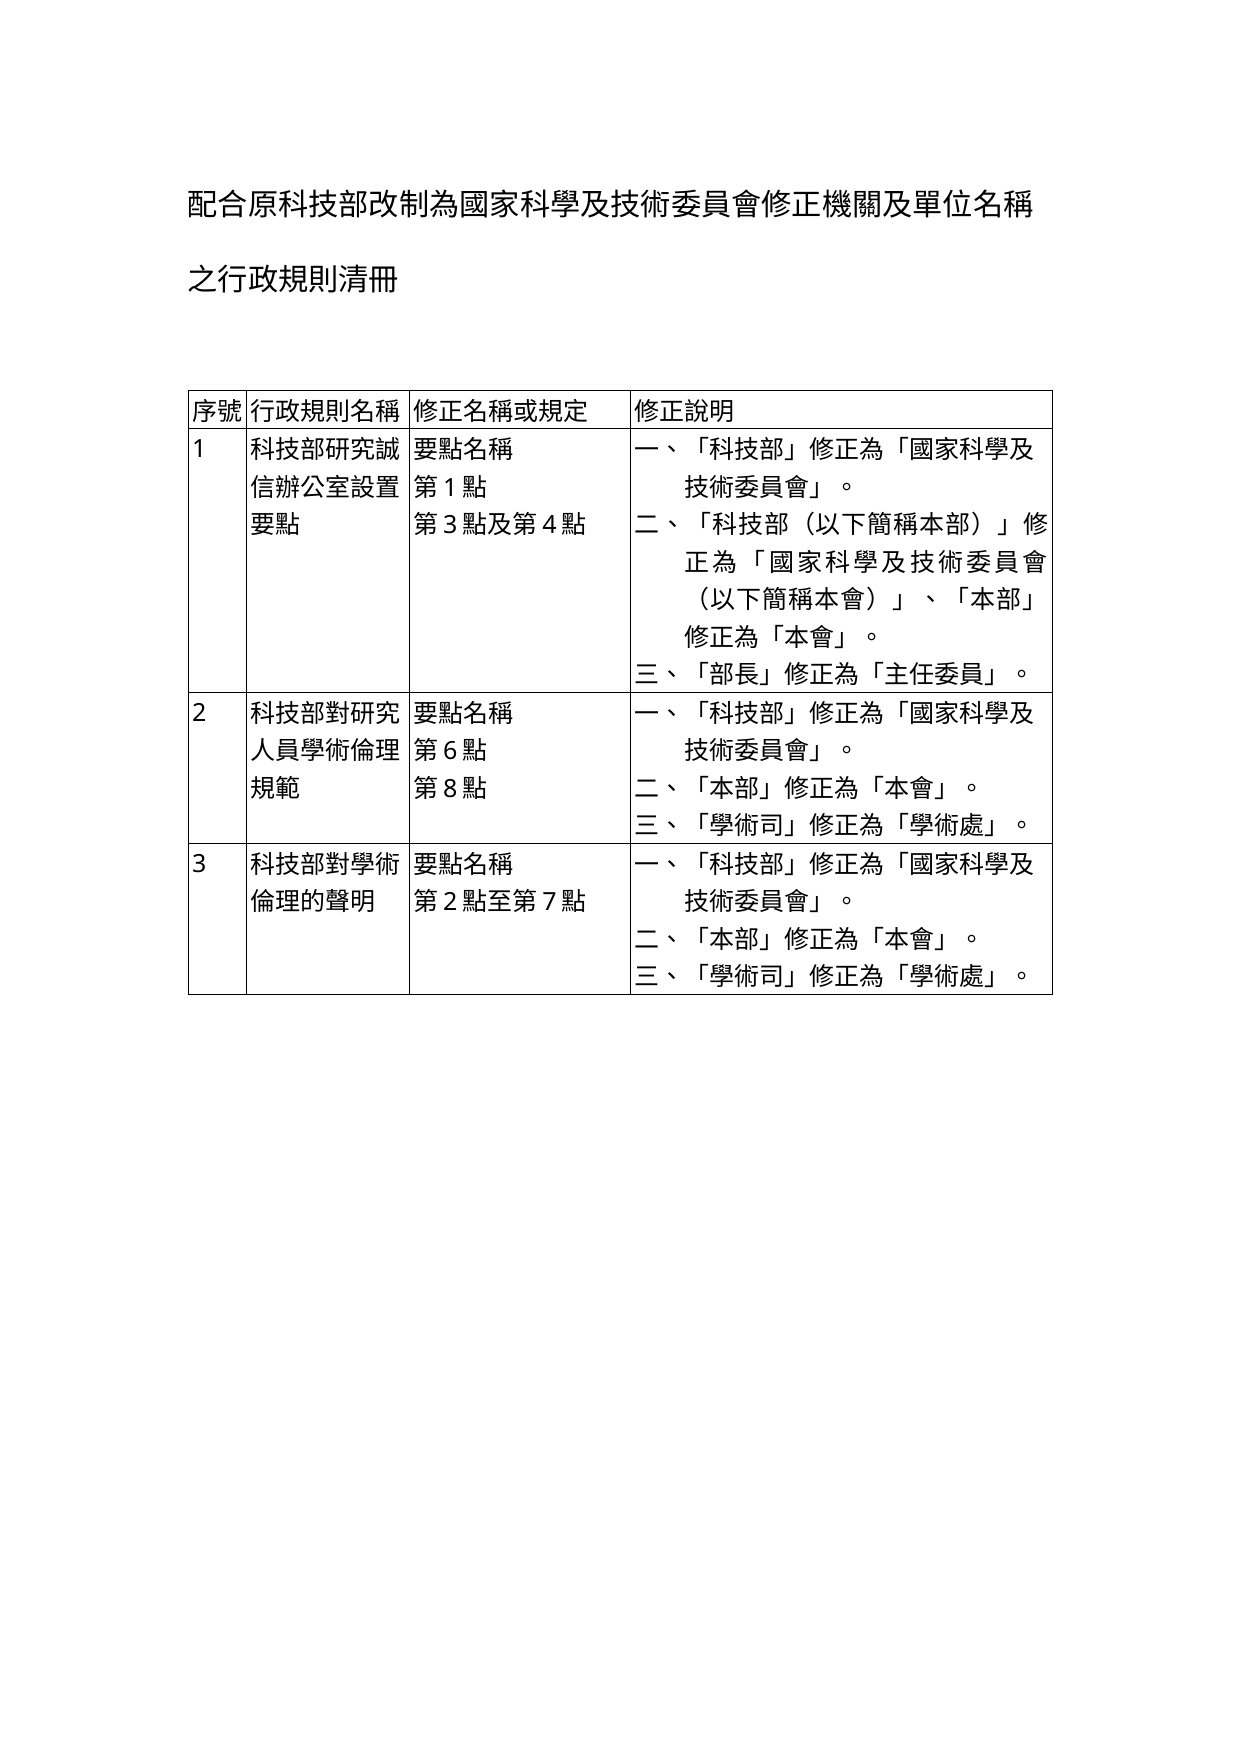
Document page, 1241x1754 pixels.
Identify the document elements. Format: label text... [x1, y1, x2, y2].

table_cell 一、「科技部」修正為「國家科學及技術委員會」。 二、「科技部（以下簡稱本部）」修正為「國家科學及技術委員會（以下簡稱本會）」、「本部」修正為「本會」。 三、「部長」修正為「主任委員」。 [631, 429, 1052, 692]
text 配合原科技部改制為國家科學及技術委員會修正機關及單位名稱之行政規則清冊 [187, 164, 1053, 314]
table_header 序號 [189, 391, 246, 428]
table_cell 要點名稱 第1點 第3點及第4點 [410, 429, 630, 692]
table_cell 要點名稱 第6點 第8點 [410, 693, 630, 843]
table_cell 一、「科技部」修正為「國家科學及技術委員會」。 二、「本部」修正為「本會」。 三、「學術司」修正為「學術處」。 [631, 844, 1052, 994]
table_cell 科技部研究誠信辦公室設置要點 [247, 429, 409, 692]
table_cell 科技部對研究人員學術倫理規範 [247, 693, 409, 843]
table_cell 要點名稱 第2點至第7點 [410, 844, 630, 994]
table_header 修正名稱或規定 [410, 391, 630, 428]
table_cell 1 [189, 429, 246, 692]
table_header 修正說明 [631, 391, 1052, 428]
table_cell 一、「科技部」修正為「國家科學及技術委員會」。 二、「本部」修正為「本會」。 三、「學術司」修正為「學術處」。 [631, 693, 1052, 843]
table_cell 2 [189, 693, 246, 843]
table_header 行政規則名稱 [247, 391, 409, 428]
table_cell 3 [189, 844, 246, 994]
table_cell 科技部對學術倫理的聲明 [247, 844, 409, 994]
